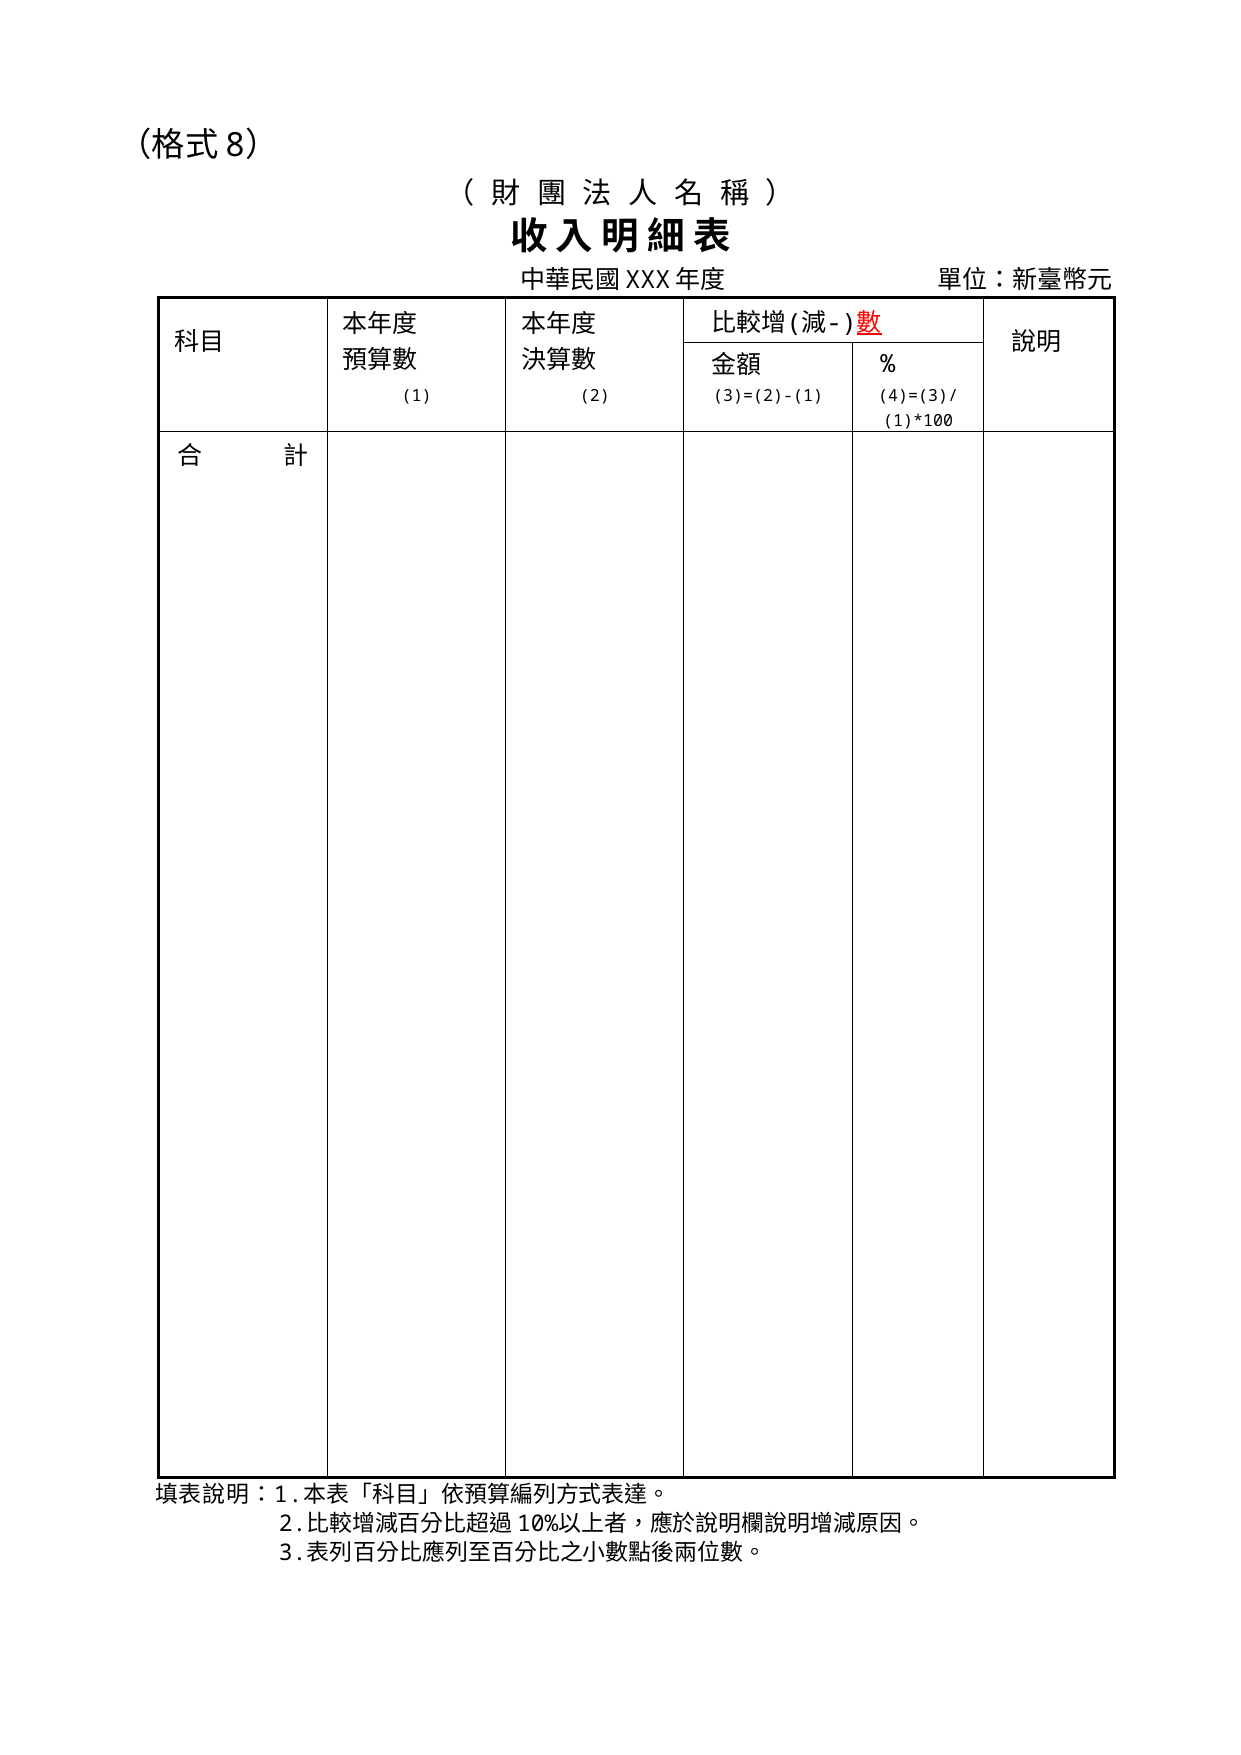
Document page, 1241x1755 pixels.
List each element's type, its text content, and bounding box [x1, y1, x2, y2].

text （財團法人名稱） [118, 167, 1122, 212]
table_cell [684, 1376, 852, 1426]
table_cell [160, 1158, 327, 1214]
table_cell [160, 823, 327, 878]
table_cell [684, 599, 852, 655]
table_cell (2) [506, 381, 683, 431]
table_cell [506, 1046, 683, 1102]
table_cell [160, 1326, 327, 1376]
table_cell [853, 432, 983, 487]
text 填表說明：1.本表「科目」依預算編列方式表達。 [118, 1479, 1122, 1508]
table_cell [506, 1376, 683, 1426]
table_cell [506, 934, 683, 990]
table_cell [506, 543, 683, 599]
table_cell [684, 767, 852, 822]
table_cell [328, 543, 505, 599]
table_cell [506, 1426, 683, 1476]
table_cell [506, 599, 683, 655]
table_cell [984, 487, 1113, 543]
table_cell [328, 1270, 505, 1326]
table_cell [984, 381, 1113, 431]
table_cell [506, 1270, 683, 1326]
table_cell [984, 655, 1113, 711]
text 中華民國XXX年度 單位：新臺幣元 [469, 258, 1169, 296]
table_cell [984, 711, 1113, 767]
table_cell [853, 655, 983, 711]
table_header 說明 [984, 299, 1113, 381]
table_cell (3)=(2)-(1) [684, 381, 852, 431]
table_cell [853, 1214, 983, 1270]
table_cell [506, 879, 683, 934]
table_cell [853, 487, 983, 543]
table_cell [160, 599, 327, 655]
table_cell [984, 1214, 1113, 1270]
table_cell [853, 711, 983, 767]
table_cell [160, 1426, 327, 1476]
table_cell [984, 543, 1113, 599]
table_cell [684, 823, 852, 878]
text 2.比較增減百分比超過10%以上者，應於說明欄說明增減原因。 [118, 1508, 1122, 1537]
table_header 科目 [160, 299, 327, 381]
table_cell [506, 823, 683, 878]
table_cell [984, 1376, 1113, 1426]
table_cell [853, 990, 983, 1046]
table_cell [853, 1270, 983, 1326]
table_cell [984, 990, 1113, 1046]
table_cell [853, 823, 983, 878]
table_cell [506, 1158, 683, 1214]
text 3.表列百分比應列至百分比之小數點後兩位數。 [118, 1537, 1122, 1567]
table_cell [984, 767, 1113, 822]
table_cell [160, 487, 327, 543]
table_cell [328, 767, 505, 822]
table_cell [853, 1326, 983, 1376]
table_cell [506, 432, 683, 487]
table_cell [328, 823, 505, 878]
table_cell [160, 767, 327, 822]
table_cell [506, 1102, 683, 1158]
table_cell [160, 1214, 327, 1270]
table_cell [328, 1158, 505, 1214]
table_cell [506, 1214, 683, 1270]
table_cell [160, 655, 327, 711]
table_cell [984, 1426, 1113, 1476]
table_cell [853, 543, 983, 599]
table_cell [853, 599, 983, 655]
table_cell [984, 1102, 1113, 1158]
table_cell [160, 879, 327, 934]
table_cell [160, 990, 327, 1046]
table_cell [506, 990, 683, 1046]
table_cell [506, 1326, 683, 1376]
table_header 本年度 預算數 [328, 299, 505, 381]
table_cell [506, 711, 683, 767]
table_header 比較增(減-)數 [684, 299, 983, 342]
table_cell (4)=(3)/(1)*100 [853, 381, 983, 431]
table_cell [984, 432, 1113, 487]
table_cell [853, 1102, 983, 1158]
table_cell [984, 823, 1113, 878]
table_cell [328, 934, 505, 990]
table_cell [984, 1158, 1113, 1214]
table_cell [984, 1270, 1113, 1326]
table_cell [328, 599, 505, 655]
table_cell [684, 1326, 852, 1376]
table_cell [328, 1102, 505, 1158]
table_cell [506, 487, 683, 543]
table_cell [328, 487, 505, 543]
table_cell (1) [328, 381, 505, 431]
table_cell [684, 879, 852, 934]
table_cell [160, 543, 327, 599]
table_cell [160, 1376, 327, 1426]
table_cell [328, 655, 505, 711]
table_cell [328, 1376, 505, 1426]
table_cell [160, 711, 327, 767]
table_cell [853, 879, 983, 934]
table_cell [328, 1046, 505, 1102]
table_cell [984, 1046, 1113, 1102]
table_cell [160, 1270, 327, 1326]
table_cell [684, 432, 852, 487]
table_cell [160, 381, 327, 431]
table_cell [853, 1376, 983, 1426]
table_cell [984, 599, 1113, 655]
table_cell [684, 1046, 852, 1102]
text （格式8） [118, 118, 1122, 167]
table_cell [853, 934, 983, 990]
table_cell [328, 990, 505, 1046]
table_cell [853, 1158, 983, 1214]
table_cell 金額 [684, 343, 852, 381]
table_cell [684, 543, 852, 599]
table_cell [684, 1270, 852, 1326]
table_cell [853, 767, 983, 822]
table_cell [684, 934, 852, 990]
table_header 本年度 決算數 [506, 299, 683, 381]
table_cell [328, 1214, 505, 1270]
table_cell [160, 1046, 327, 1102]
table_cell [984, 879, 1113, 934]
table_cell [684, 1158, 852, 1214]
table_cell [328, 1326, 505, 1376]
table_cell [684, 655, 852, 711]
table_cell [506, 767, 683, 822]
table_cell [328, 879, 505, 934]
table_cell [328, 711, 505, 767]
table_cell [684, 990, 852, 1046]
text 收入明細表 [118, 212, 1122, 258]
table_cell [984, 1326, 1113, 1376]
table_cell [684, 1426, 852, 1476]
table_cell [684, 1214, 852, 1270]
table_cell [160, 934, 327, 990]
table_cell [853, 1426, 983, 1476]
table_cell [328, 1426, 505, 1476]
table_cell [684, 1102, 852, 1158]
table_cell [684, 487, 852, 543]
table_cell % [853, 343, 983, 381]
table_cell 合 計 [160, 432, 327, 487]
table_cell [684, 711, 852, 767]
table_cell [984, 934, 1113, 990]
table_cell [160, 1102, 327, 1158]
table_cell [853, 1046, 983, 1102]
table_cell [506, 655, 683, 711]
table_cell [328, 432, 505, 487]
